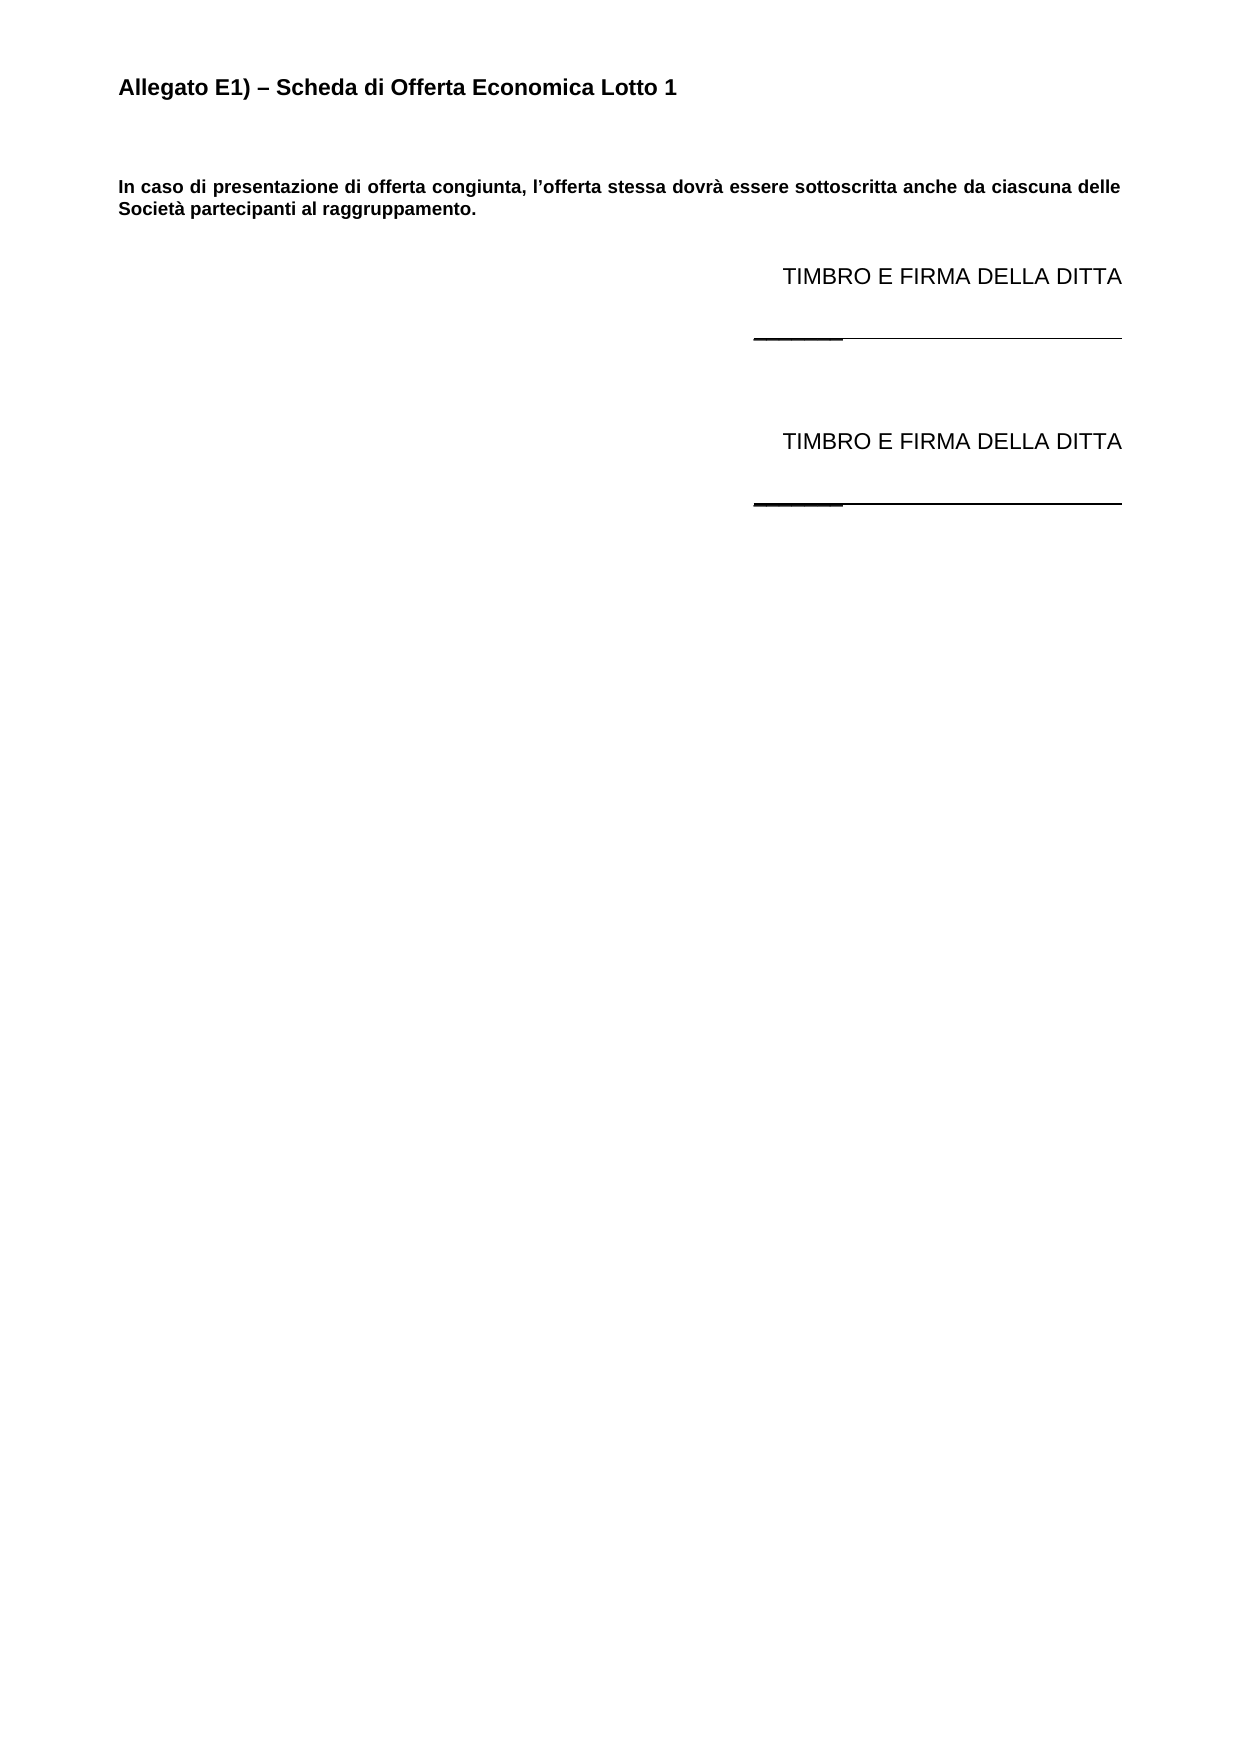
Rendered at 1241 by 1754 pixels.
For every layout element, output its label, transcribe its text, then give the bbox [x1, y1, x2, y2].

text _______ [118, 481, 1122, 507]
text _______ [118, 315, 1122, 342]
text TIMBRO E FIRMA DELLA DITTA [118, 428, 1122, 454]
text TIMBRO E FIRMA DELLA DITTA [118, 263, 1122, 289]
text In caso di presentazione di offerta congiunta, l’offerta stessa dovrà essere sottoscritta anche da ciascuna delle Società partecipanti al raggruppamento. [118, 176, 1122, 219]
